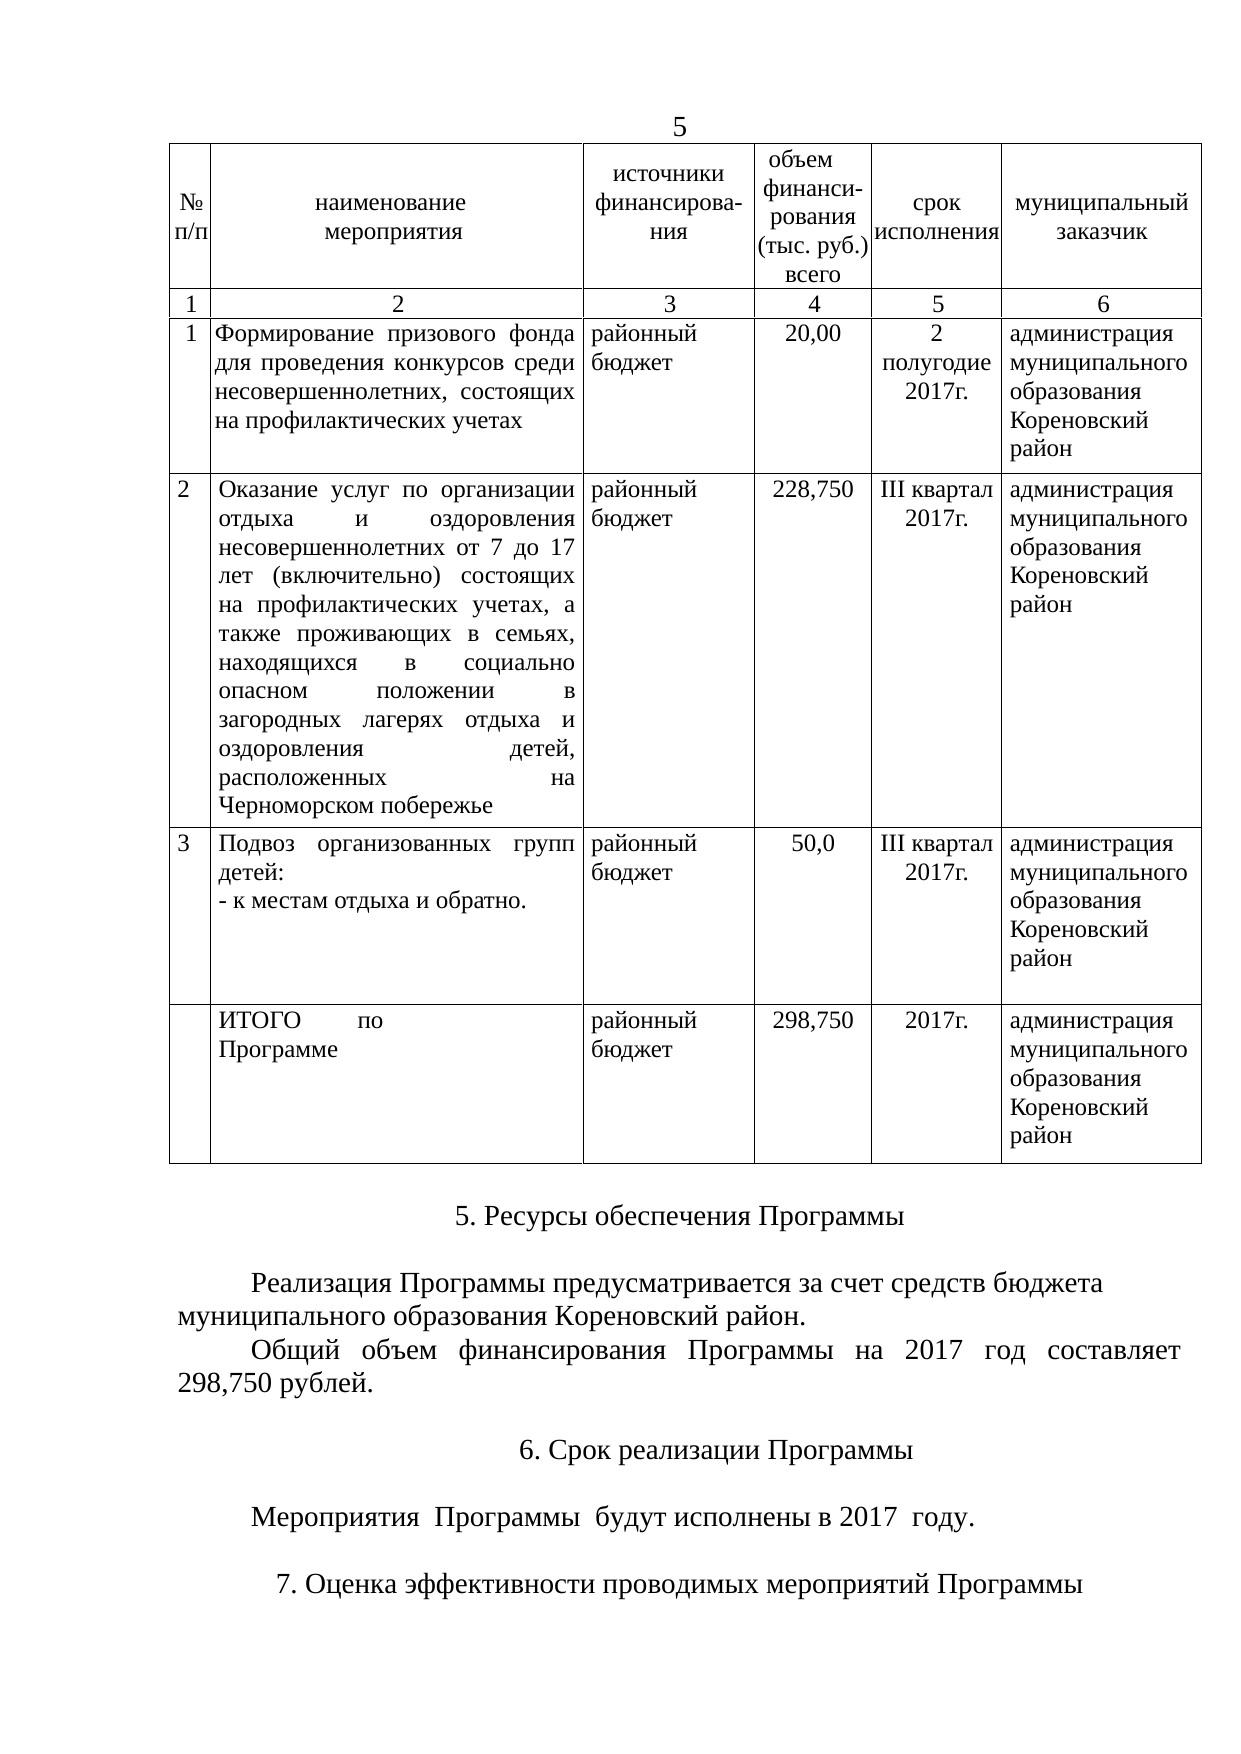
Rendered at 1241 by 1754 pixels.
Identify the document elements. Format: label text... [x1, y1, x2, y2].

text 7. Оценка эффективности проводимых мероприятий Программы [177, 1567, 1182, 1600]
table_cell районный бюджет [584, 474, 754, 827]
table_cell 1 [170, 289, 210, 317]
table_cell 50,0 [755, 828, 871, 1004]
text 5. Ресурсы обеспечения Программы [177, 1198, 1182, 1231]
table_cell 3 [584, 289, 754, 317]
table_cell 2 [211, 289, 582, 317]
table_cell Оказание услуг по организации отдыха и оздоровления несовершеннолетних от 7 до 17 лет (включительно) состоящих на профилактических учетах, а также проживающих в семьях, находящихся в социально опасном положении в загородных лагерях отдыха и оздоровления детей, расположенных на Черноморском побережье [211, 474, 582, 827]
table_cell районный бюджет [584, 319, 754, 473]
text Мероприятия Программы будут исполнены в 2017 году. [177, 1499, 1182, 1533]
table_header объем финанси-рования (тыс. руб.) всего [755, 144, 871, 288]
table_cell администрация муниципального образования Кореновский район [1002, 474, 1201, 827]
table_cell 6 [1002, 289, 1201, 317]
text муниципального образования Кореновский район. [177, 1298, 1182, 1332]
table_cell 1 [170, 319, 210, 473]
table_cell 2 [170, 474, 210, 827]
table_cell Подвоз организованных групп детей: - к местам отдыха и обратно. [211, 828, 582, 1004]
table_cell районный бюджет [584, 828, 754, 1004]
text 5 [177, 109, 1182, 143]
table_cell 2017г. [872, 1005, 1001, 1163]
table_header наименование мероприятия [211, 144, 582, 288]
table_cell 298,750 [755, 1005, 871, 1163]
text 6. Срок реализации Программы [177, 1432, 1182, 1466]
table_cell ИТОГО по Программе [211, 1005, 582, 1163]
table_cell администрация муниципального образования Кореновский район [1002, 1005, 1201, 1163]
table_cell III квартал 2017г. [872, 828, 1001, 1004]
text Общий объем финансирования Программы на 2017 год составляет 298,750 рублей. [177, 1332, 1182, 1399]
text Реализация Программы предусматривается за счет средств бюджета [177, 1265, 1182, 1298]
table_header срок исполнения [872, 144, 1001, 288]
table_cell 5 [872, 289, 1001, 317]
table_cell III квартал 2017г. [872, 474, 1001, 827]
table_cell 4 [755, 289, 871, 317]
table_header муниципальный заказчик [1002, 144, 1201, 288]
table_header источники финансирова-ния [584, 144, 754, 288]
table_cell администрация муниципального образования Кореновский район [1002, 319, 1201, 473]
table_cell 20,00 [755, 319, 871, 473]
table_cell 3 [170, 828, 210, 1004]
table_cell Формирование призового фонда для проведения конкурсов среди несовершеннолетних, состоящих на профилактических учетах [211, 319, 582, 473]
table_cell 228,750 [755, 474, 871, 827]
table_header № п/п [170, 144, 210, 288]
table_cell 2 полугодие 2017г. [872, 319, 1001, 473]
table_cell администрация муниципального образования Кореновский район [1002, 828, 1201, 1004]
table_cell районный бюджет [584, 1005, 754, 1163]
table_cell [170, 1005, 210, 1163]
